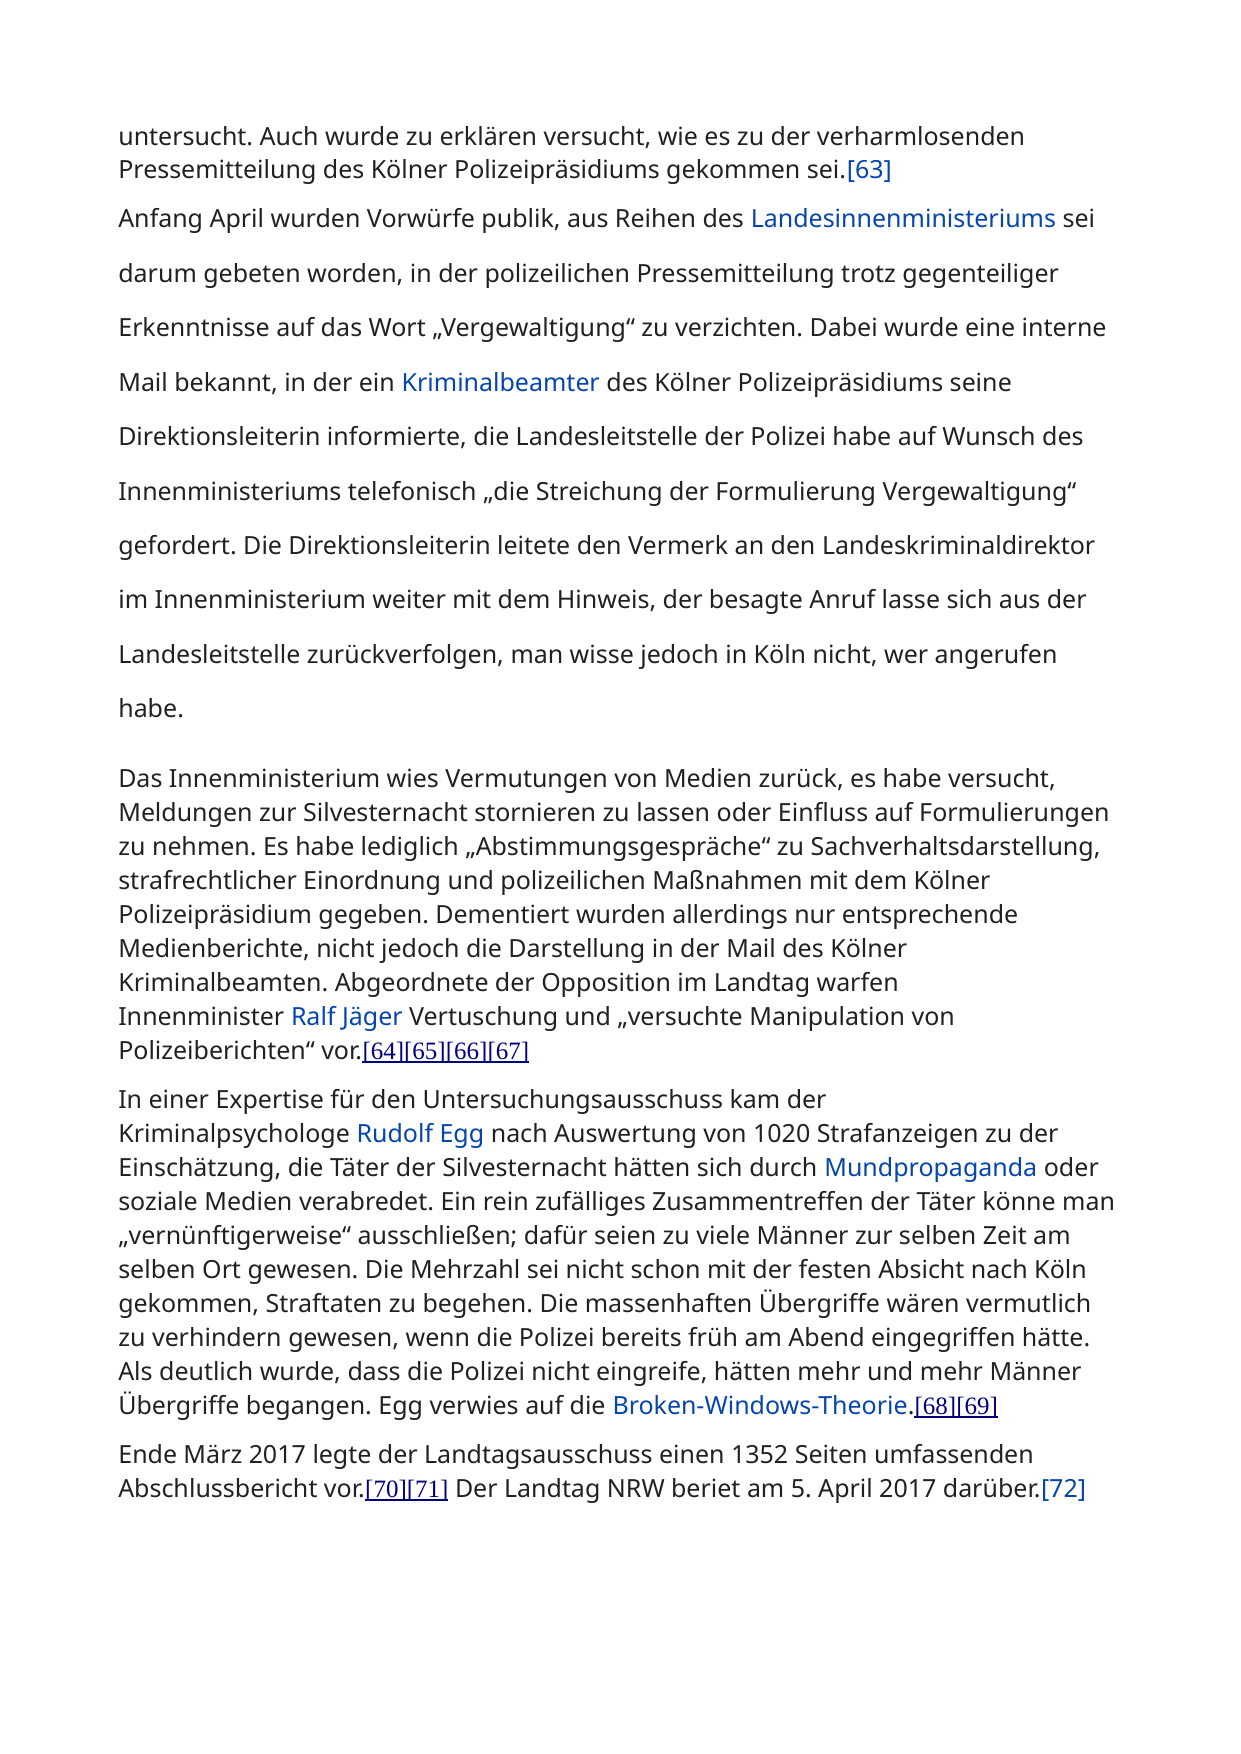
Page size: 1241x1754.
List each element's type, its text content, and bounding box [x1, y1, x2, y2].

text Das Innenministerium wies Vermutungen von Medien zurück, es habe versucht, Meldungen zur Silvesternacht stornieren zu lassen oder Einfluss auf Formulierungen zu nehmen. Es habe lediglich „Abstimmungsgespräche“ zu Sachverhaltsdarstellung, strafrechtlicher Einordnung und polizeilichen Maßnahmen mit dem Kölner Polizeipräsidium gegeben. Dementiert wurden allerdings nur entsprechende Medienberichte, nicht jedoch die Darstellung in der Mail des Kölner Kriminalbeamten. Abgeordnete der Opposition im Landtag warfen Innenminister Ralf Jäger Vertuschung und „versuchte Manipulation von Polizeiberichten“ vor.[64][65][66][67] [118, 760, 1122, 1067]
text Anfang April wurden Vorwürfe publik, aus Reihen des Landesinnenministeriums sei darum gebeten worden, in der polizeilichen Pressemitteilung trotz gegenteiliger Erkenntnisse auf das Wort „Vergewaltigung“ zu verzichten. Dabei wurde eine interne Mail bekannt, in der ein Kriminalbeamter des Kölner Polizeipräsidiums seine Direktionsleiterin informierte, die Landesleitstelle der Polizei habe auf Wunsch des Innenministeriums telefonisch „die Streichung der Formulierung Vergewaltigung“ gefordert. Die Direktionsleiterin leitete den Vermerk an den Landeskriminaldirektor im Innenministerium weiter mit dem Hinweis, der besagte Anruf lasse sich aus der Landesleitstelle zurückverfolgen, man wisse jedoch in Köln nicht, wer angerufen habe. [118, 201, 1122, 725]
text Ende März 2017 legte der Landtagsausschuss einen 1352 Seiten umfassenden Abschlussbericht vor.[70][71] Der Landtag NRW beriet am 5. April 2017 darüber.[72] [118, 1437, 1122, 1505]
text In einer Expertise für den Untersuchungsausschuss kam der Kriminalpsychologe Rudolf Egg nach Auswertung von 1020 Strafanzeigen zu der Einschätzung, die Täter der Silvesternacht hätten sich durch Mundpropaganda oder soziale Medien verabredet. Ein rein zufälliges Zusammentreffen der Täter könne man „vernünftigerweise“ ausschließen; dafür seien zu viele Männer zur selben Zeit am selben Ort gewesen. Die Mehrzahl sei nicht schon mit der festen Absicht nach Köln gekommen, Straftaten zu begehen. Die massenhaften Übergriffe wären vermutlich zu verhindern gewesen, wenn die Polizei bereits früh am Abend eingegriffen hätte. Als deutlich wurde, dass die Polizei nicht eingreife, hätten mehr und mehr Männer Übergriffe begangen. Egg verwies auf die Broken-Windows-Theorie.[68][69] [118, 1081, 1122, 1422]
text untersucht. Auch wurde zu erklären versucht, wie es zu der verharmlosenden Pressemitteilung des Kölner Polizeipräsidiums gekommen sei.[63] [118, 118, 1122, 186]
